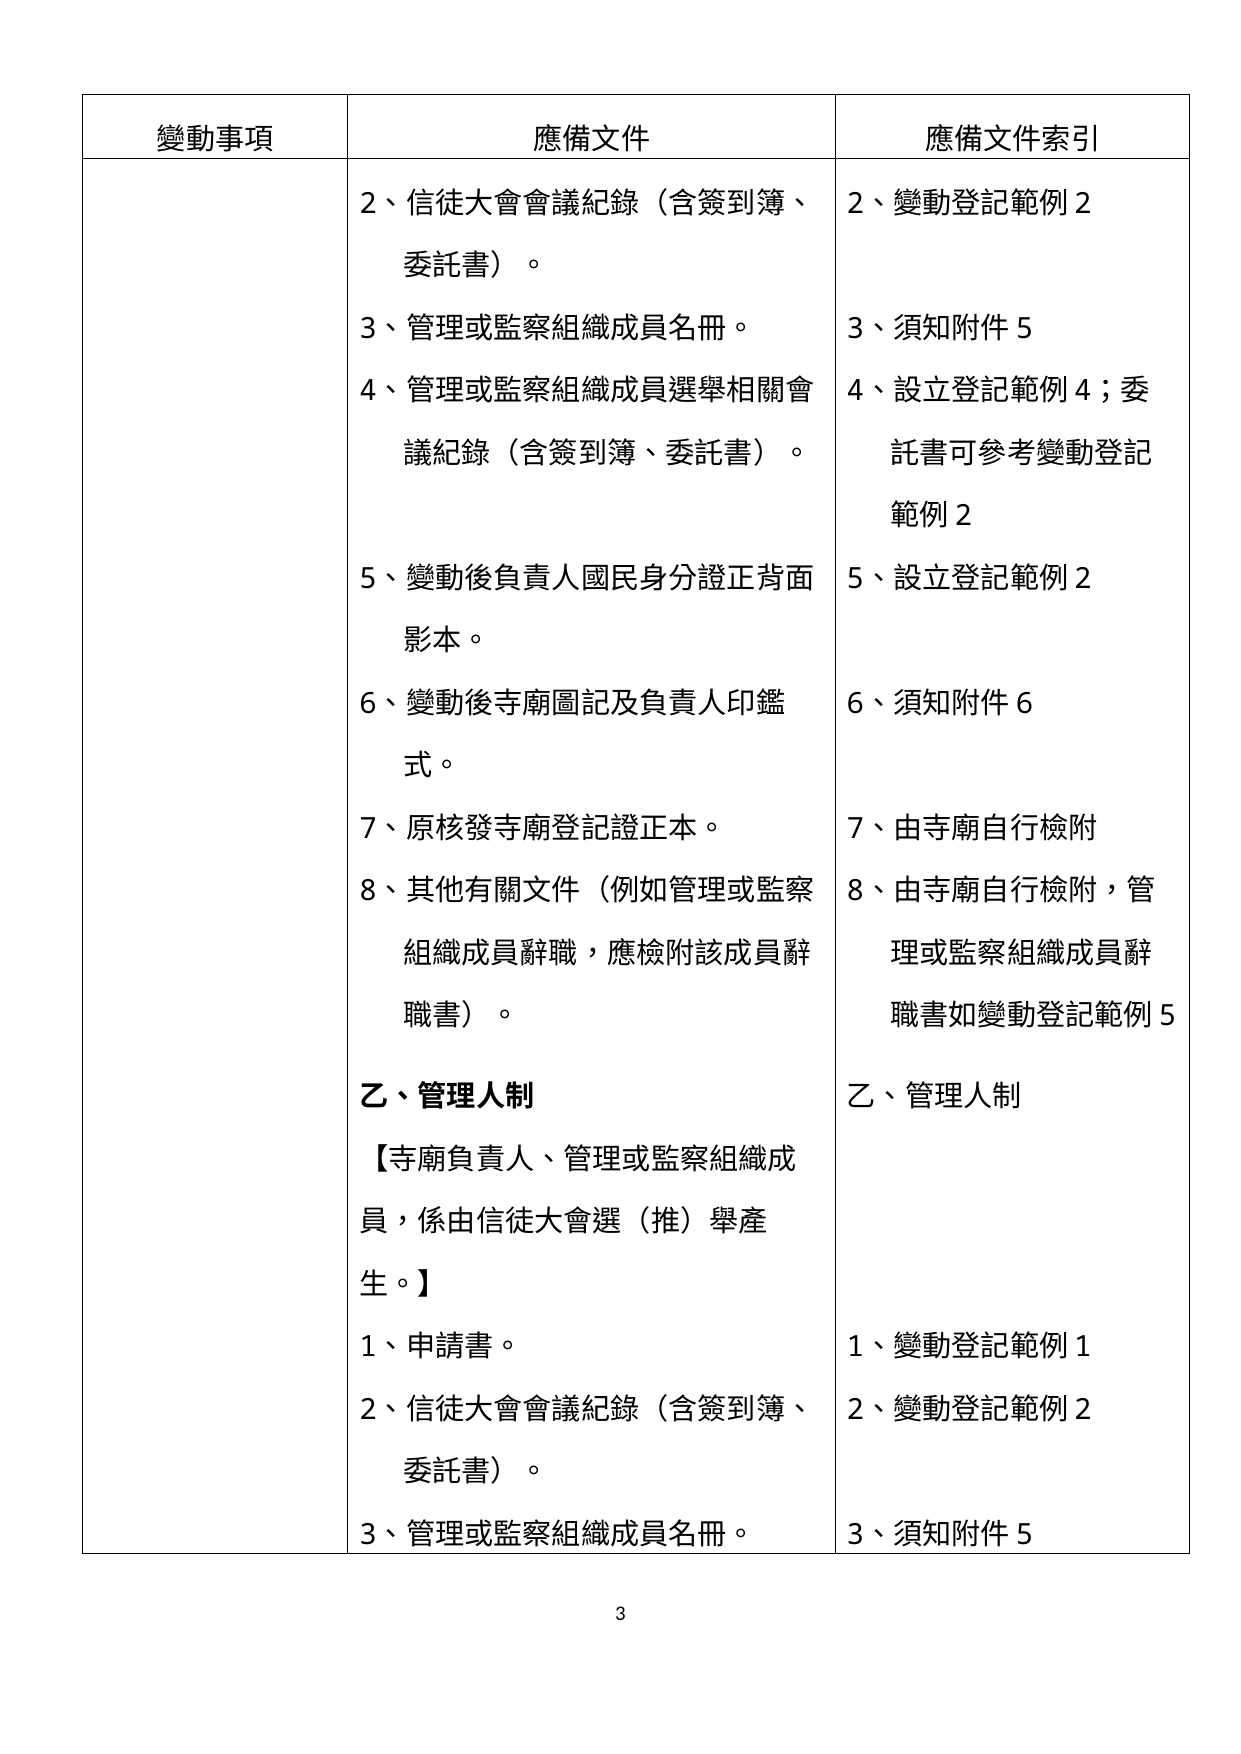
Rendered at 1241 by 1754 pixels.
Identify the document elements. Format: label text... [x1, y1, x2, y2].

table_cell [83, 159, 347, 1552]
table_cell 2、變動登記範例2 3、須知附件5 4、設立登記範例4；委託書可參考變動登記範例2 5、設立登記範例2 6、須知附件6 7、由寺廟自行檢附 8、由寺廟自行檢附，管理或監察組織成員辭職書如變動登記範例5 乙、管理人制 1、變動登記範例1 2、變動登記範例2 3、須知附件5 [836, 159, 1189, 1552]
table_cell 2、信徒大會會議紀錄（含簽到簿、委託書）。 3、管理或監察組織成員名冊。 4、管理或監察組織成員選舉相關會議紀錄（含簽到簿、委託書）。 5、變動後負責人國民身分證正背面影本。 6、變動後寺廟圖記及負責人印鑑式。 7、原核發寺廟登記證正本。 8、其他有關文件（例如管理或監察組織成員辭職，應檢附該成員辭職書）。 乙、管理人制 【寺廟負責人、管理或監察組織成員，係由信徒大會選（推）舉產生。】 1、申請書。 2、信徒大會會議紀錄（含簽到簿、委託書）。 3、管理或監察組織成員名冊。 [348, 159, 835, 1552]
table_header 應備文件索引 [836, 95, 1189, 158]
table_header 應備文件 [348, 95, 835, 158]
table_header 變動事項 [83, 95, 347, 158]
